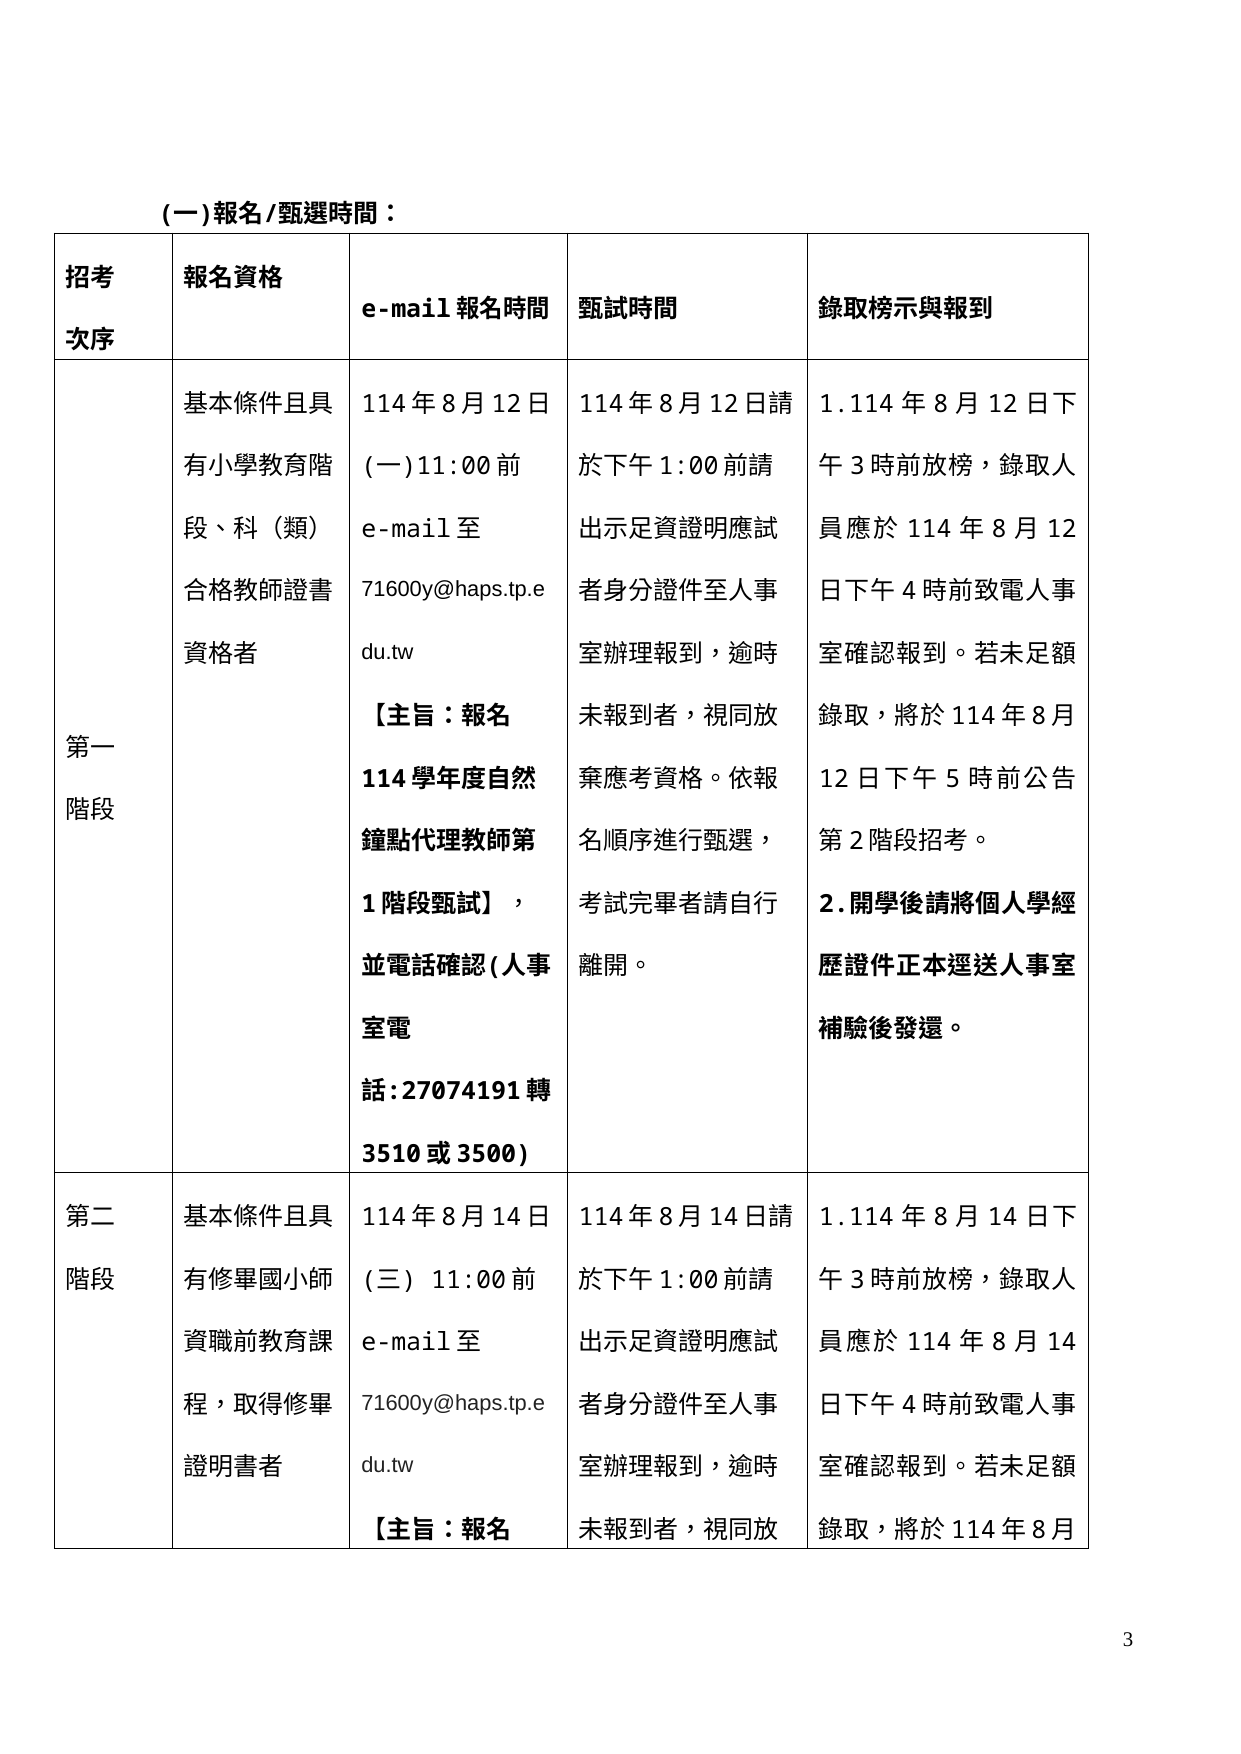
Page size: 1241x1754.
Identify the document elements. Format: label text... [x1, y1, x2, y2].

table_header 甄試時間 [568, 234, 807, 359]
table_cell 第二 階段 [55, 1173, 172, 1548]
table_cell 基本條件且具有修畢國小師資職前教育課程，取得修畢證明書者 [173, 1173, 349, 1548]
text (一)報名/甄選時間： [158, 170, 1125, 233]
table_cell 114年8月14日請於下午1:00前請出示足資證明應試者身分證件至人事室辦理報到，逾時未報到者，視同放 [568, 1173, 807, 1548]
table_cell 1.114年8月14日下午3時前放榜，錄取人員應於114年8月14日下午4時前致電人事室確認報到。若未足額錄取，將於114年8月 [808, 1173, 1088, 1548]
table_cell 114年8月12日(一)11:00前e-mail至71600y@haps.tp.edu.tw 【主旨：報名114學年度自然鐘點代理教師第1階段甄試】，並電話確認(人事室電話:27074191轉3510或3500) [350, 360, 567, 1172]
table_cell 第一 階段 [55, 360, 172, 1172]
table_header 錄取榜示與報到 [808, 234, 1088, 359]
table_cell 114年8月14日(三) 11:00前e-mail至71600y@haps.tp.edu.tw 【主旨：報名 [350, 1173, 567, 1548]
table_cell 1.114年8月12日下午3時前放榜，錄取人員應於114年8月12日下午4時前致電人事室確認報到。若未足額錄取，將於114年8月12日下午5時前公告第2階段招考。 2.開學後請將個人學經歷證件正本逕送人事室補驗後發還。 [808, 360, 1088, 1172]
table_cell 基本條件且具有小學教育階段、科（類）合格教師證書資格者 [173, 360, 349, 1172]
table_cell 114年8月12日請於下午1:00前請出示足資證明應試者身分證件至人事室辦理報到，逾時未報到者，視同放棄應考資格。依報名順序進行甄選，考試完畢者請自行離開。 [568, 360, 807, 1172]
table_header e-mail報名時間 [350, 234, 567, 359]
table_header 招考 次序 [55, 234, 172, 359]
table_header 報名資格 [173, 234, 349, 359]
